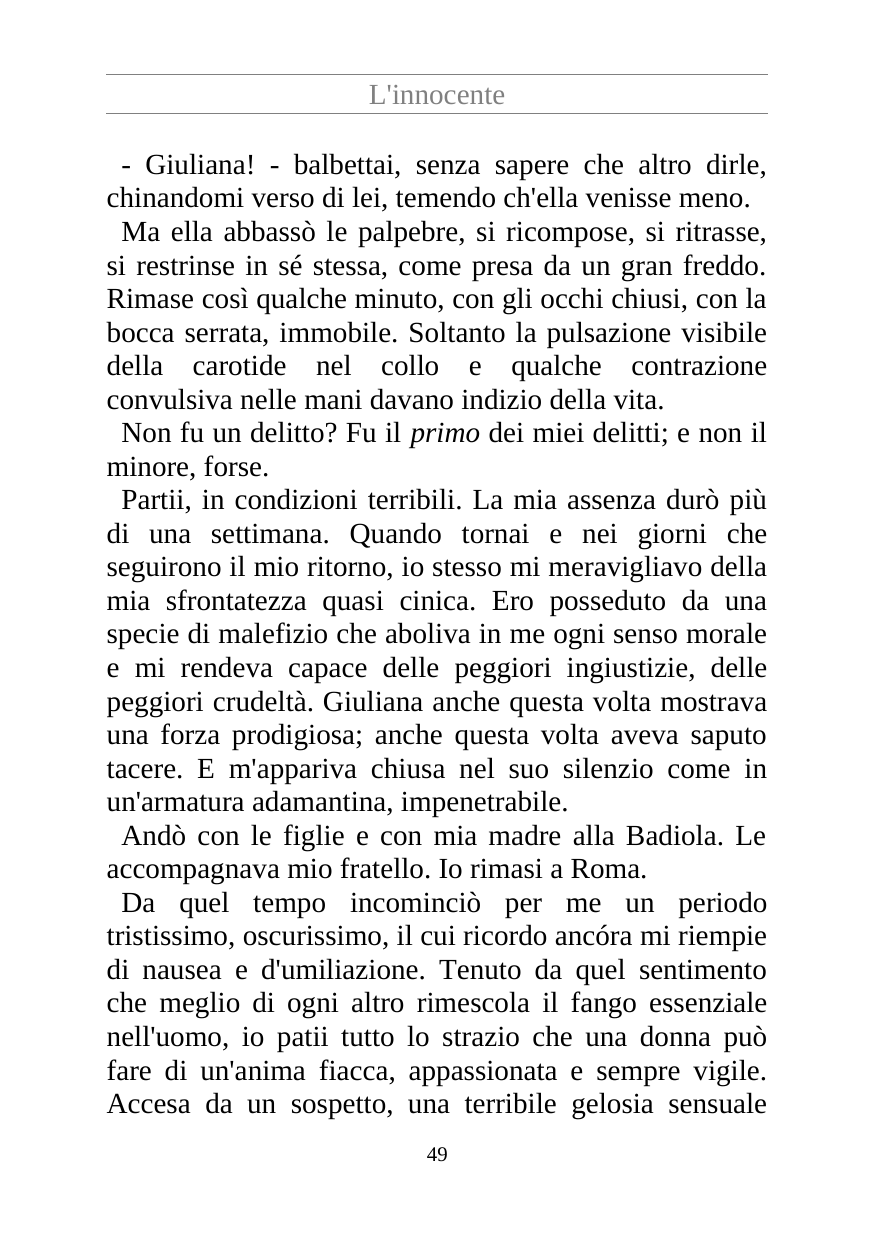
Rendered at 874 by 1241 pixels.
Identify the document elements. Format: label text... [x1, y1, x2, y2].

text Ma ella abbassò le palpebre, si ricompose, si ritrasse, si restrinse in sé stessa, come presa da un gran freddo. Rimase così qualche minuto, con gli occhi chiusi, con la bocca serrata, immobile. Soltanto la pulsazione visibile della carotide nel collo e qualche contrazione convulsiva nelle mani davano indizio della vita. [106, 214, 768, 415]
text Da quel tempo incominciò per me un periodo tristissimo, oscurissimo, il cui ricordo ancóra mi riempie di nausea e d'umiliazione. Tenuto da quel sentimento che meglio di ogni altro rimescola il fango essenziale nell'uomo, io patii tutto lo strazio che una donna può fare di un'anima fiacca, appassionata e sempre vigile. Accesa da un sospetto, una terribile gelosia sensuale [106, 885, 768, 1120]
text Andò con le figlie e con mia madre alla Badiola. Le accompagnava mio fratello. Io rimasi a Roma. [106, 818, 768, 885]
text - Giuliana! - balbettai, senza sapere che altro dirle, chinandomi verso di lei, temendo ch'ella venisse meno. [106, 147, 768, 214]
text Non fu un delitto? Fu il primo dei miei delitti; e non il minore, forse. [106, 415, 768, 482]
text Partii, in condizioni terribili. La mia assenza durò più di una settimana. Quando tornai e nei giorni che seguirono il mio ritorno, io stesso mi meravigliavo della mia sfrontatezza quasi cinica. Ero posseduto da una specie di malefizio che aboliva in me ogni senso morale e mi rendeva capace delle peggiori ingiustizie, delle peggiori crudeltà. Giuliana anche questa volta mostrava una forza prodigiosa; anche questa volta aveva saputo tacere. E m'appariva chiusa nel suo silenzio come in un'armatura adamantina, impenetrabile. [106, 482, 768, 818]
